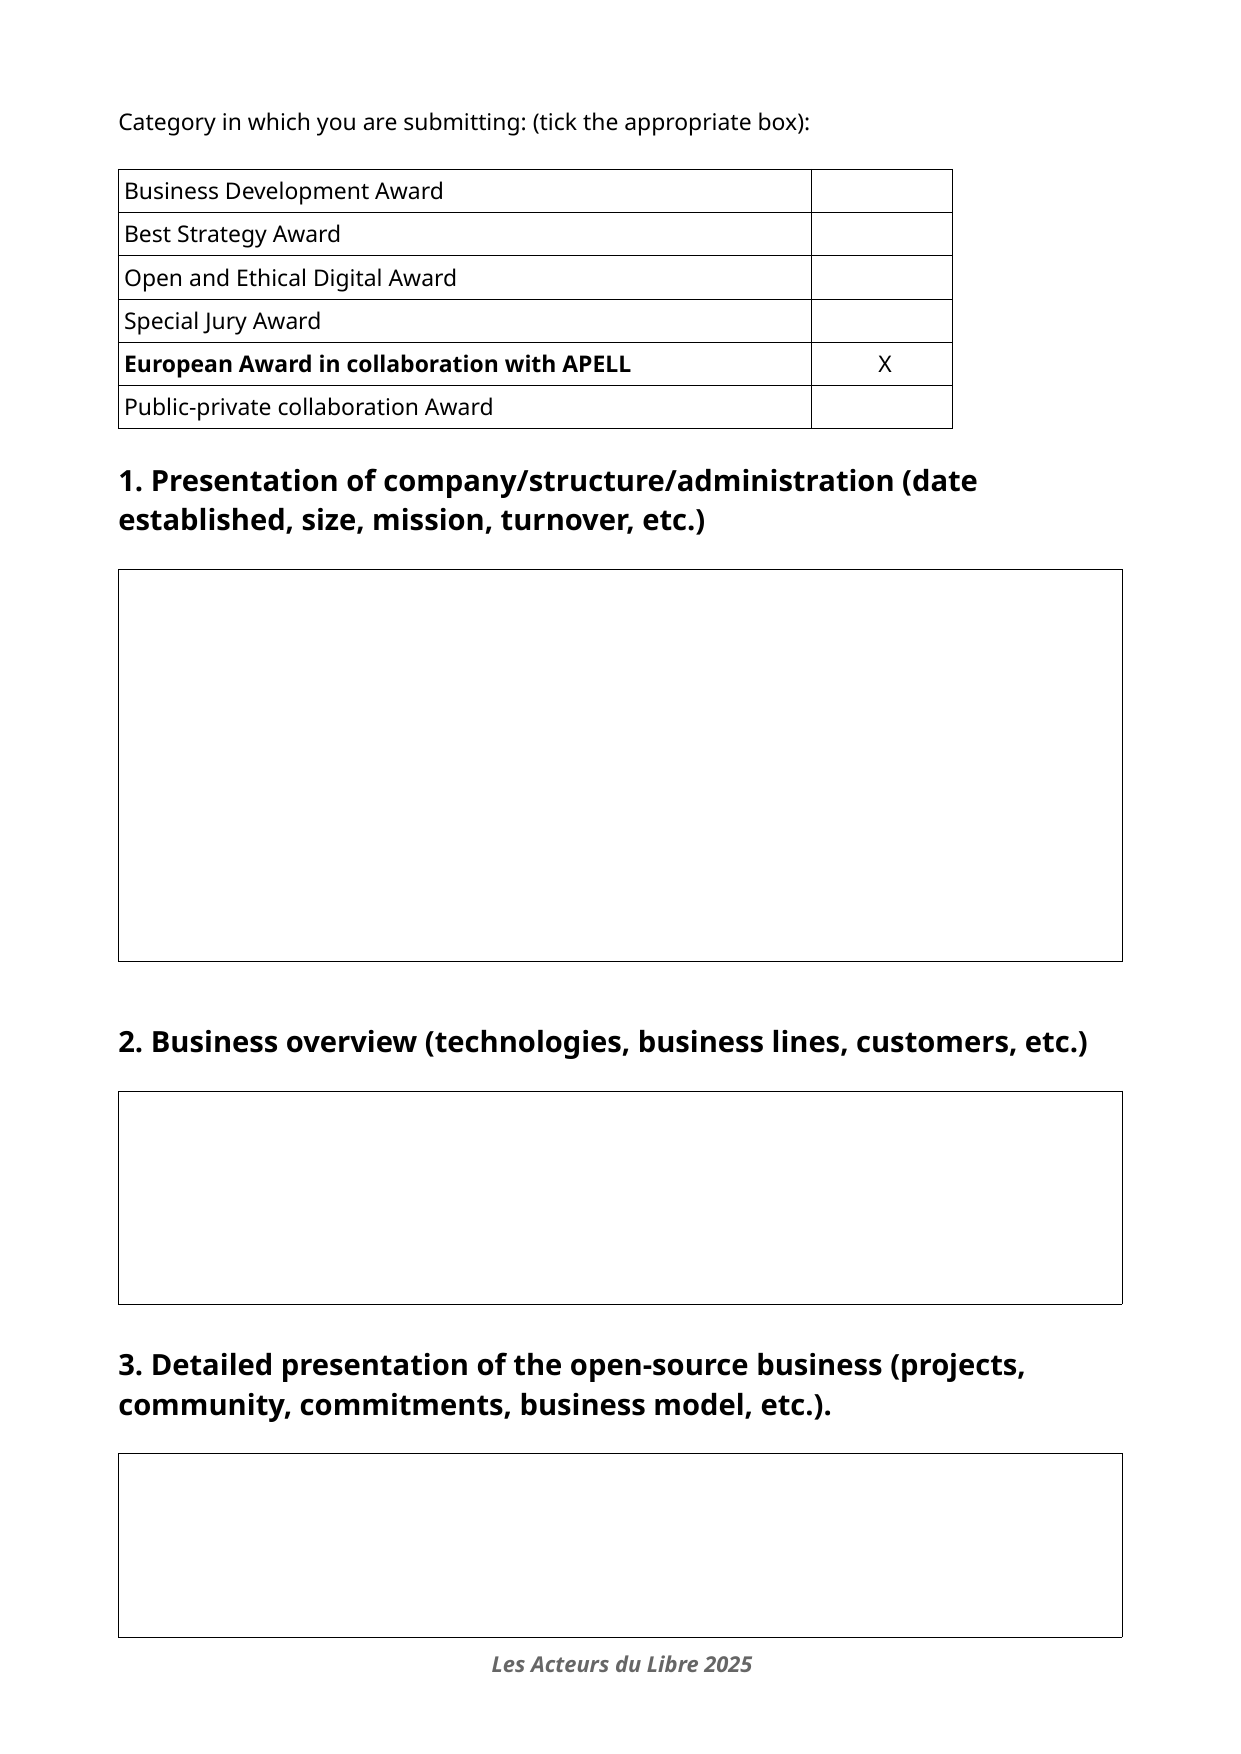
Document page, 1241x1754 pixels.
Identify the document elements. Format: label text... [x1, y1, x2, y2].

text 1. Presentation of company/structure/administration (date established, size, mission, turnover, etc.) [118, 460, 1122, 539]
table_cell [812, 300, 952, 342]
table_cell [812, 386, 952, 428]
table_cell Open and Ethical Digital Award [119, 256, 811, 298]
table_header Business Development Award [119, 170, 811, 212]
text 2. Business overview (technologies, business lines, customers, etc.) [118, 1021, 1122, 1061]
table_cell Public-private collaboration Award [119, 386, 811, 428]
table_header [812, 170, 952, 212]
table_cell European Award in collaboration with APELL [119, 343, 811, 385]
text Category in which you are submitting: (tick the appropriate box): [118, 106, 1122, 137]
table_cell X [812, 343, 952, 385]
table_cell [812, 256, 952, 298]
table_cell [812, 213, 952, 255]
table_cell Best Strategy Award [119, 213, 811, 255]
text 3. Detailed presentation of the open-source business (projects, community, commitments, business model, etc.). [118, 1344, 1122, 1423]
table_cell Special Jury Award [119, 300, 811, 342]
